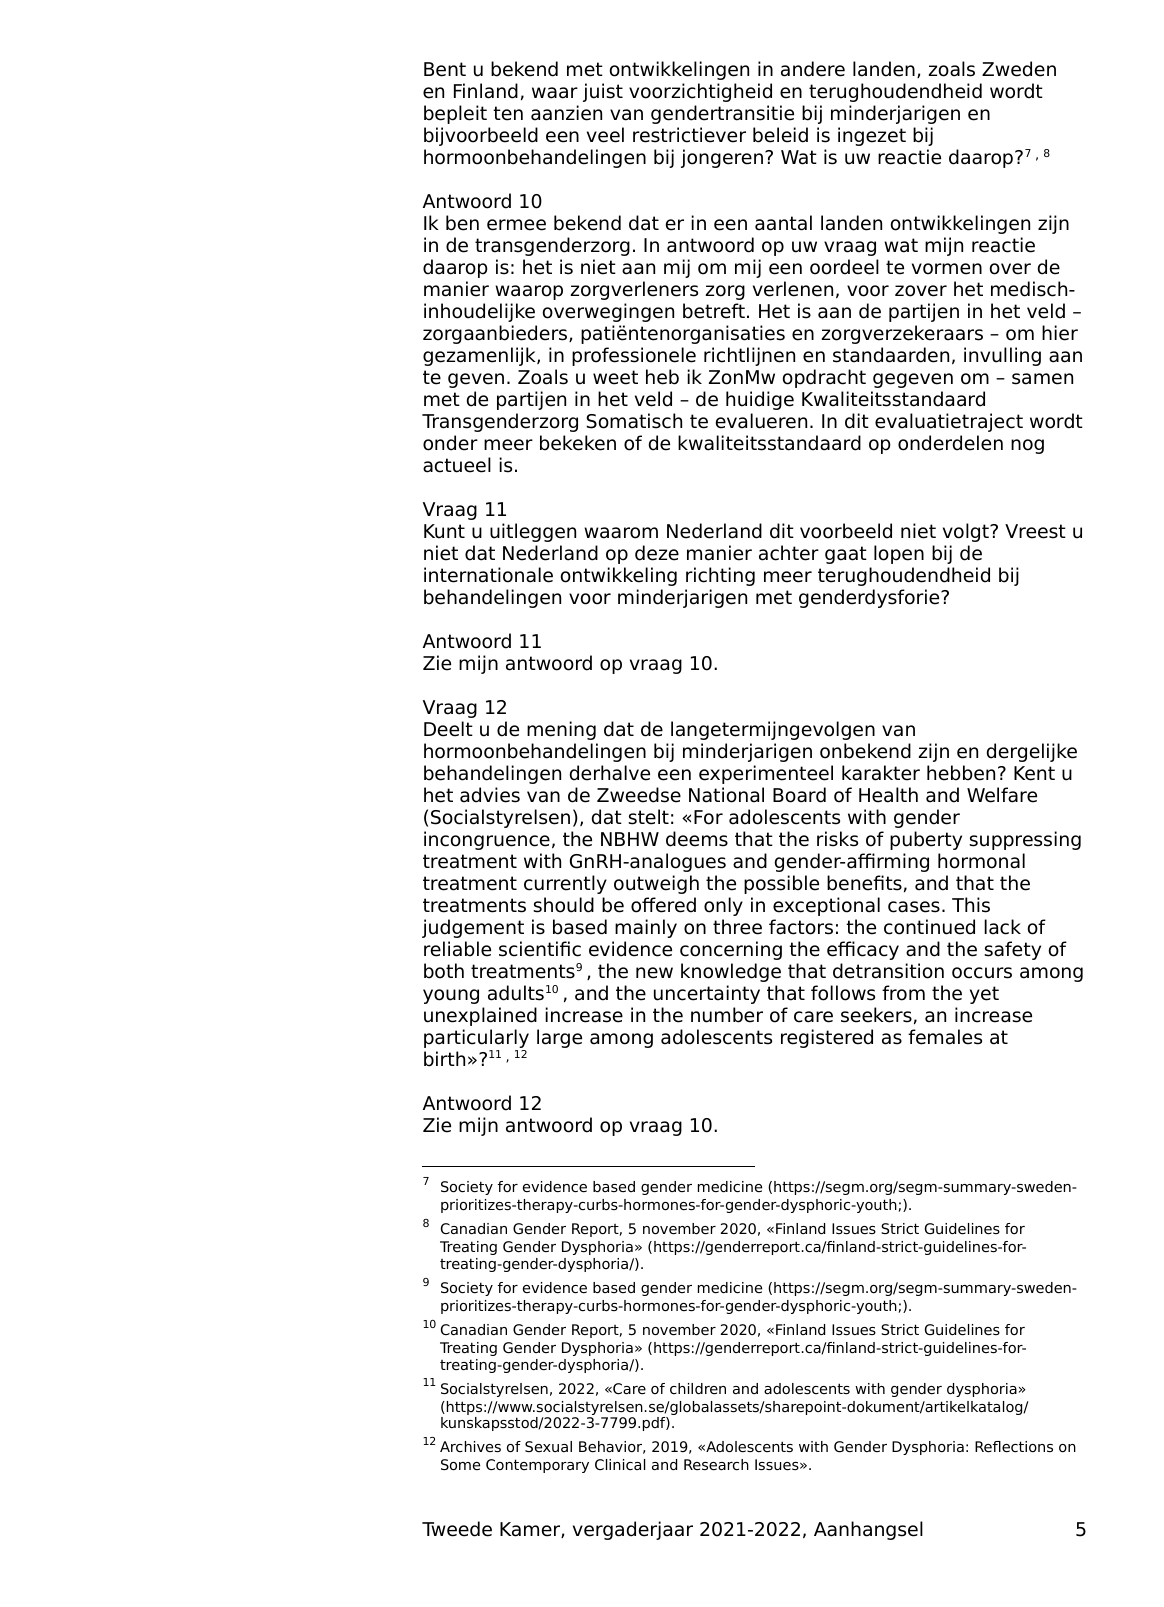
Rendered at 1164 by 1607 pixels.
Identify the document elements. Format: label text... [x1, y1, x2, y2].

text Bent u bekend met ontwikkelingen in andere landen, zoals Zweden en Finland, waar juist voorzichtigheid en terughoudendheid wordt bepleit ten aanzien van gendertransitie bij minderjarigen en bijvoorbeeld een veel restrictiever beleid is ingezet bij hormoonbehandelingen bij jongeren? Wat is uw reactie daarop?, [422, 59, 1087, 169]
text Antwoord 12 [422, 1093, 1087, 1115]
text Deelt u de mening dat de langetermijngevolgen van hormoonbehandelingen bij minderjarigen onbekend zijn en dergelijke behandelingen derhalve een experimenteel karakter hebben? Kent u het advies van de Zweedse National Board of Health and Welfare (Socialstyrelsen), dat stelt: «For adolescents with gender incongruence, the NBHW deems that the risks of puberty suppressing treatment with GnRH-analogues and gender-affirming hormonal treatment currently outweigh the possible benefits, and that the treatments should be offered only in exceptional cases. This judgement is based mainly on three factors: the continued lack of reliable scientific evidence concerning the efficacy and the safety of both treatments, the new knowledge that detransition occurs among young adults, and the uncertainty that follows from the yet unexplained increase in the number of care seekers, an increase particularly large among adolescents registered as females at birth»?, [422, 719, 1087, 1071]
text Socialstyrelsen, 2022, «Care of children and adolescents with gender dysphoria» (https://www.socialstyrelsen.se/globalassets/sharepoint-dokument/artikelkatalog/kunskapsstod/2022-3-7799.pdf). [422, 1377, 1087, 1432]
text Canadian Gender Report, 5 november 2020, «Finland Issues Strict Guidelines for Treating Gender Dysphoria» (https://genderreport.ca/finland-strict-guidelines-for-treating-gender-dysphoria/). [422, 1318, 1087, 1374]
text Zie mijn antwoord op vraag 10. [422, 653, 1087, 675]
text Ik ben ermee bekend dat er in een aantal landen ontwikkelingen zijn in de transgenderzorg. In antwoord op uw vraag wat mijn reactie daarop is: het is niet aan mij om mij een oordeel te vormen over de manier waarop zorgverleners zorg verlenen, voor zover het medisch-inhoudelijke overwegingen betreft. Het is aan de partijen in het veld – zorgaanbieders, patiëntenorganisaties en zorgverzekeraars – om hier gezamenlijk, in professionele richtlijnen en standaarden, invulling aan te geven. Zoals u weet heb ik ZonMw opdracht gegeven om – samen met de partijen in het veld – de huidige Kwaliteitsstandaard Transgenderzorg Somatisch te evalueren. In dit evaluatietraject wordt onder meer bekeken of de kwaliteitsstandaard op onderdelen nog actueel is. [422, 213, 1087, 477]
text Archives of Sexual Behavior, 2019, «Adolescents with Gender Dysphoria: Reflections on Some Contemporary Clinical and Research Issues». [422, 1435, 1087, 1474]
text Antwoord 11 [422, 631, 1087, 653]
text Society for evidence based gender medicine (https://segm.org/segm-summary-sweden-prioritizes-therapy-curbs-hormones-for-gender-dysphoric-youth;). [422, 1276, 1087, 1315]
text Antwoord 10 [422, 191, 1087, 213]
text Zie mijn antwoord op vraag 10. [422, 1115, 1087, 1137]
text Vraag 11 [422, 499, 1087, 521]
text Society for evidence based gender medicine (https://segm.org/segm-summary-sweden-prioritizes-therapy-curbs-hormones-for-gender-dysphoric-youth;). [422, 1175, 1087, 1214]
text Kunt u uitleggen waarom Nederland dit voorbeeld niet volgt? Vreest u niet dat Nederland op deze manier achter gaat lopen bij de internationale ontwikkeling richting meer terughoudendheid bij behandelingen voor minderjarigen met genderdysforie? [422, 521, 1087, 609]
text Vraag 12 [422, 697, 1087, 719]
text Canadian Gender Report, 5 november 2020, «Finland Issues Strict Guidelines for Treating Gender Dysphoria» (https://genderreport.ca/finland-strict-guidelines-for-treating-gender-dysphoria/). [422, 1217, 1087, 1273]
